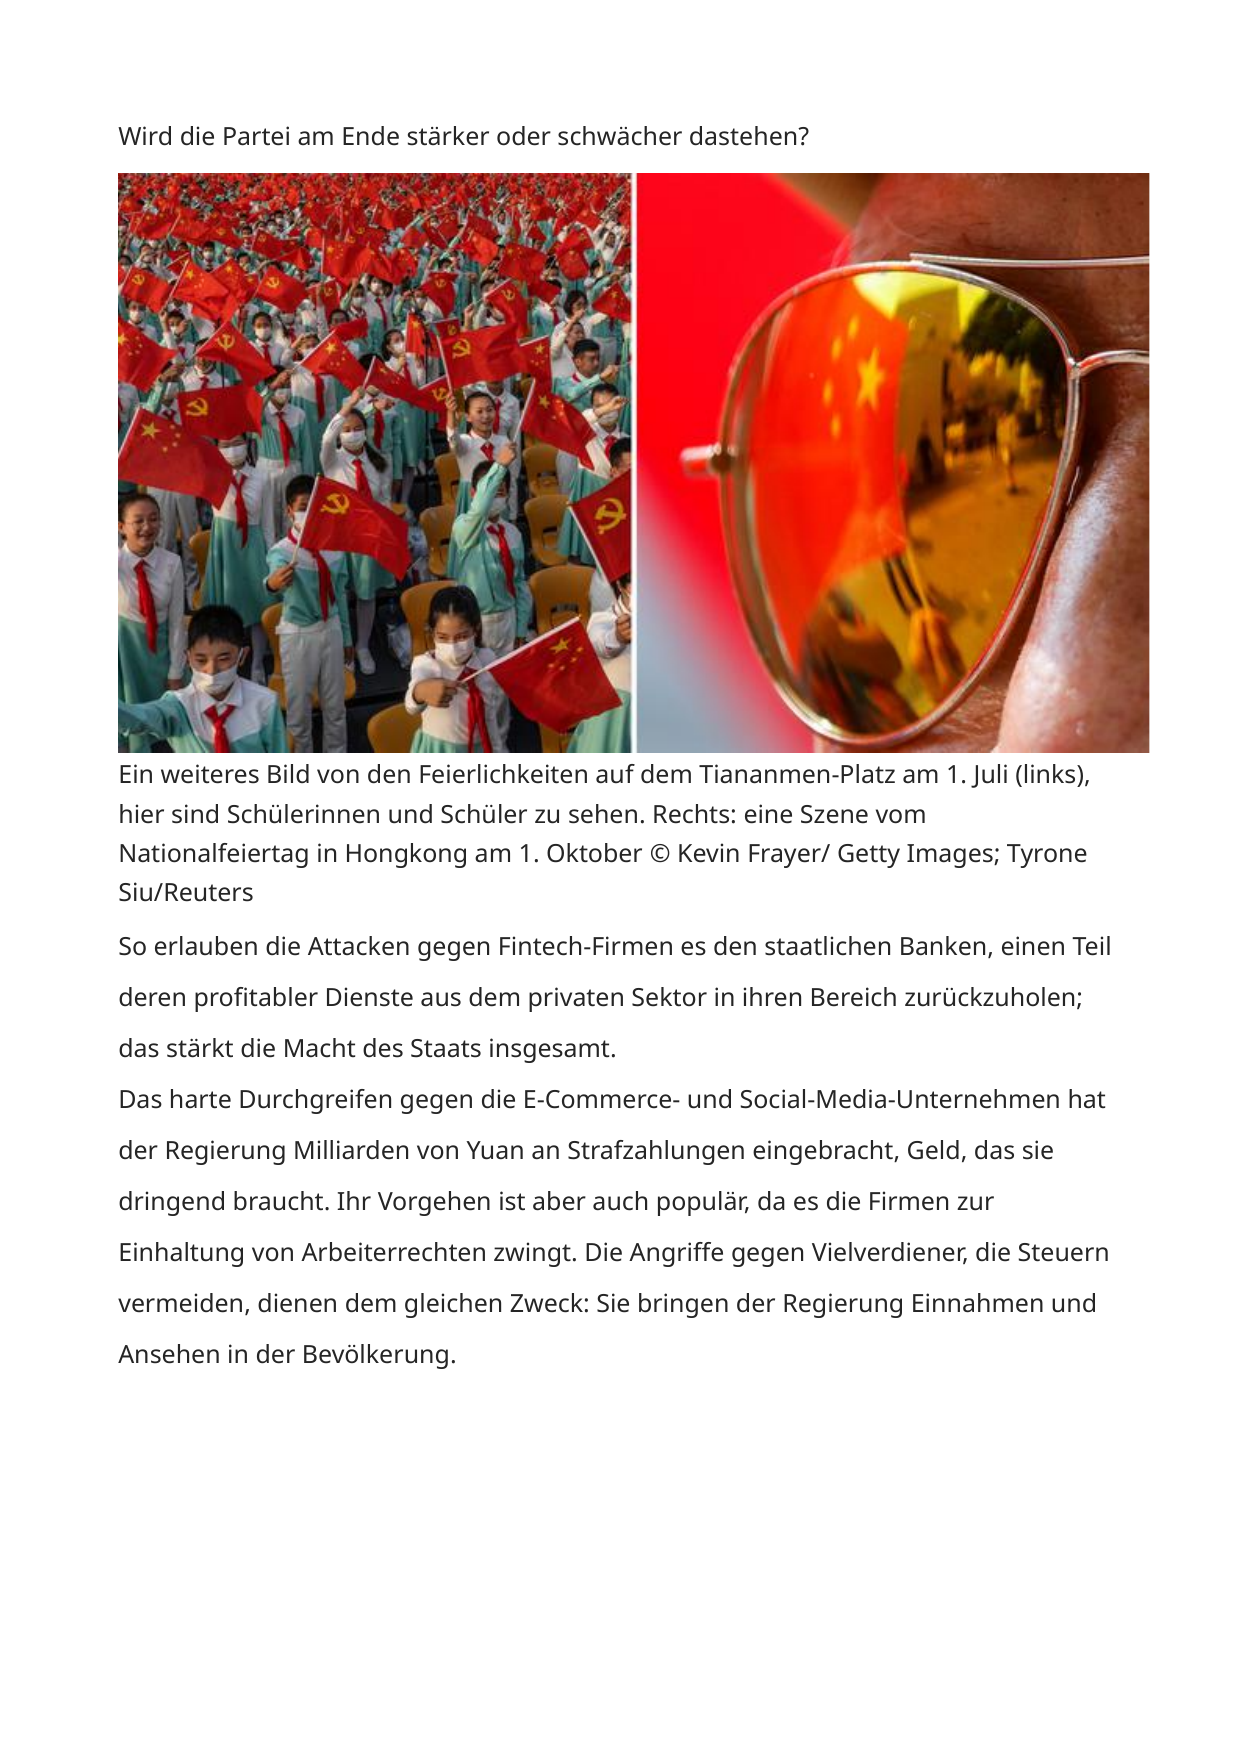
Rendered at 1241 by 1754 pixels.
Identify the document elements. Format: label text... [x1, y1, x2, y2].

text So erlauben die Attacken gegen Fintech-Firmen es den staatlichen Banken, einen Teil deren profitabler Dienste aus dem privaten Sektor in ihren Bereich zurückzuholen; das stärkt die Macht des Staats insgesamt. [118, 928, 1122, 1064]
text Das harte Durchgreifen gegen die E-Commerce- und Social-Media-Unternehmen hat der Regierung Milliarden von Yuan an Strafzahlungen eingebracht, Geld, das sie dringend braucht. Ihr Vorgehen ist aber auch populär, da es die Firmen zur Einhaltung von Arbeiterrechten zwingt. Die Angriffe gegen Vielverdiener, die Steuern vermeiden, dienen dem gleichen Zweck: Sie bringen der Regierung Einnahmen und Ansehen in der Bevölkerung. [118, 1081, 1122, 1371]
text Ein weiteres Bild von den Feierlichkeiten auf dem Tiananmen-Platz am 1. Juli (links), hier sind Schülerinnen und Schüler zu sehen. Rechts: eine Szene vom Nationalfeiertag in Hongkong am 1. Oktober © Kevin Frayer/​ Getty Images; Tyrone Siu/​Reuters [118, 757, 1122, 909]
subtitle Wird die Partei am Ende stärker oder schwächer dastehen? [118, 118, 1122, 152]
picture [118, 173, 1150, 753]
